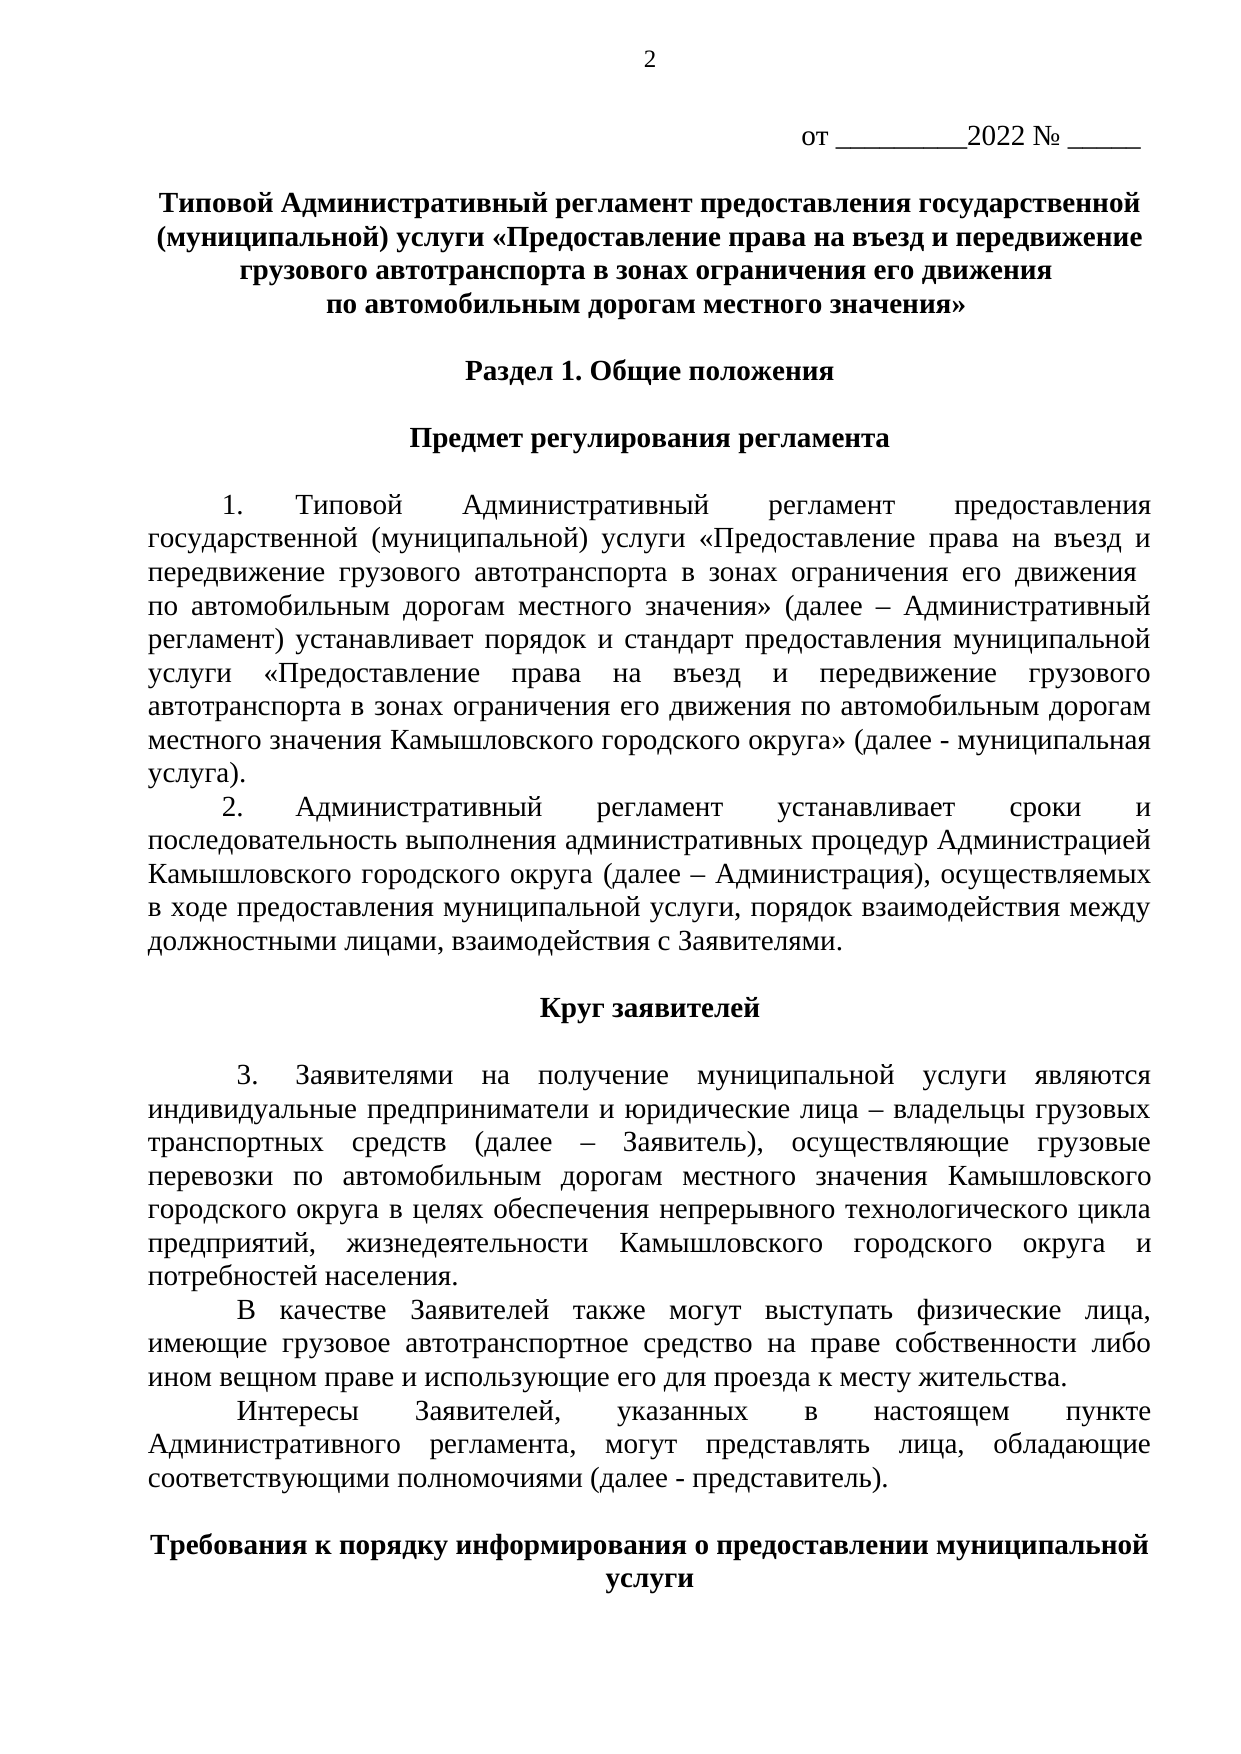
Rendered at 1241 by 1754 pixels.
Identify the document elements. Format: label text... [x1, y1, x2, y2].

list Административный регламент устанавливает сроки и последовательность выполнения административных процедур Администрацией Камышловского городского округа (далее – Администрация), осуществляемых в ходе предоставления муниципальной услуги, порядок взаимодействия между должностными лицами, взаимодействия с Заявителями. [148, 789, 1152, 957]
title Раздел 1. Общие положения [148, 353, 1152, 386]
list Заявителями на получение муниципальной услуги являются индивидуальные предприниматели и юридические лица – владельцы грузовых транспортных средств (далее – Заявитель), осуществляющие грузовые перевозки по автомобильным дорогам местного значения Камышловского городского округа в целях обеспечения непрерывного технологического цикла предприятий, жизнедеятельности Камышловского городского округа и потребностей населения. [148, 1057, 1152, 1292]
list Типовой Административный регламент предоставления государственной (муниципальной) услуги «Предоставление права на въезд и передвижение грузового автотранспорта в зонах ограничения его движения по автомобильным дорогам местного значения» (далее – Административный регламент) устанавливает порядок и стандарт предоставления муниципальной услуги «Предоставление права на въезд и передвижение грузового автотранспорта в зонах ограничения его движения по автомобильным дорогам местного значения Камышловского городского округа» (далее - муниципальная услуга). [148, 487, 1152, 789]
table_header от _________2022 № _____ [647, 118, 1152, 152]
title Круг заявителей [148, 990, 1152, 1024]
title Типовой Административный регламент предоставления государственной (муниципальной) услуги «Предоставление права на въезд и передвижение грузового автотранспорта в зонах ограничения его движения по автомобильным дорогам местного значения» [148, 185, 1152, 319]
text Интересы Заявителей, указанных в настоящем пункте Административного регламента, могут представлять лица, обладающие соответствующими полномочиями (далее - представитель). [148, 1393, 1152, 1493]
title Предмет регулирования регламента [148, 420, 1152, 453]
title Требования к порядку информирования о предоставлении муниципальной услуги [148, 1527, 1152, 1594]
text В качестве Заявителей также могут выступать физические лица, имеющие грузовое автотранспортное средство на праве собственности либо ином вещном праве и использующие его для проезда к месту жительства. [148, 1292, 1152, 1393]
